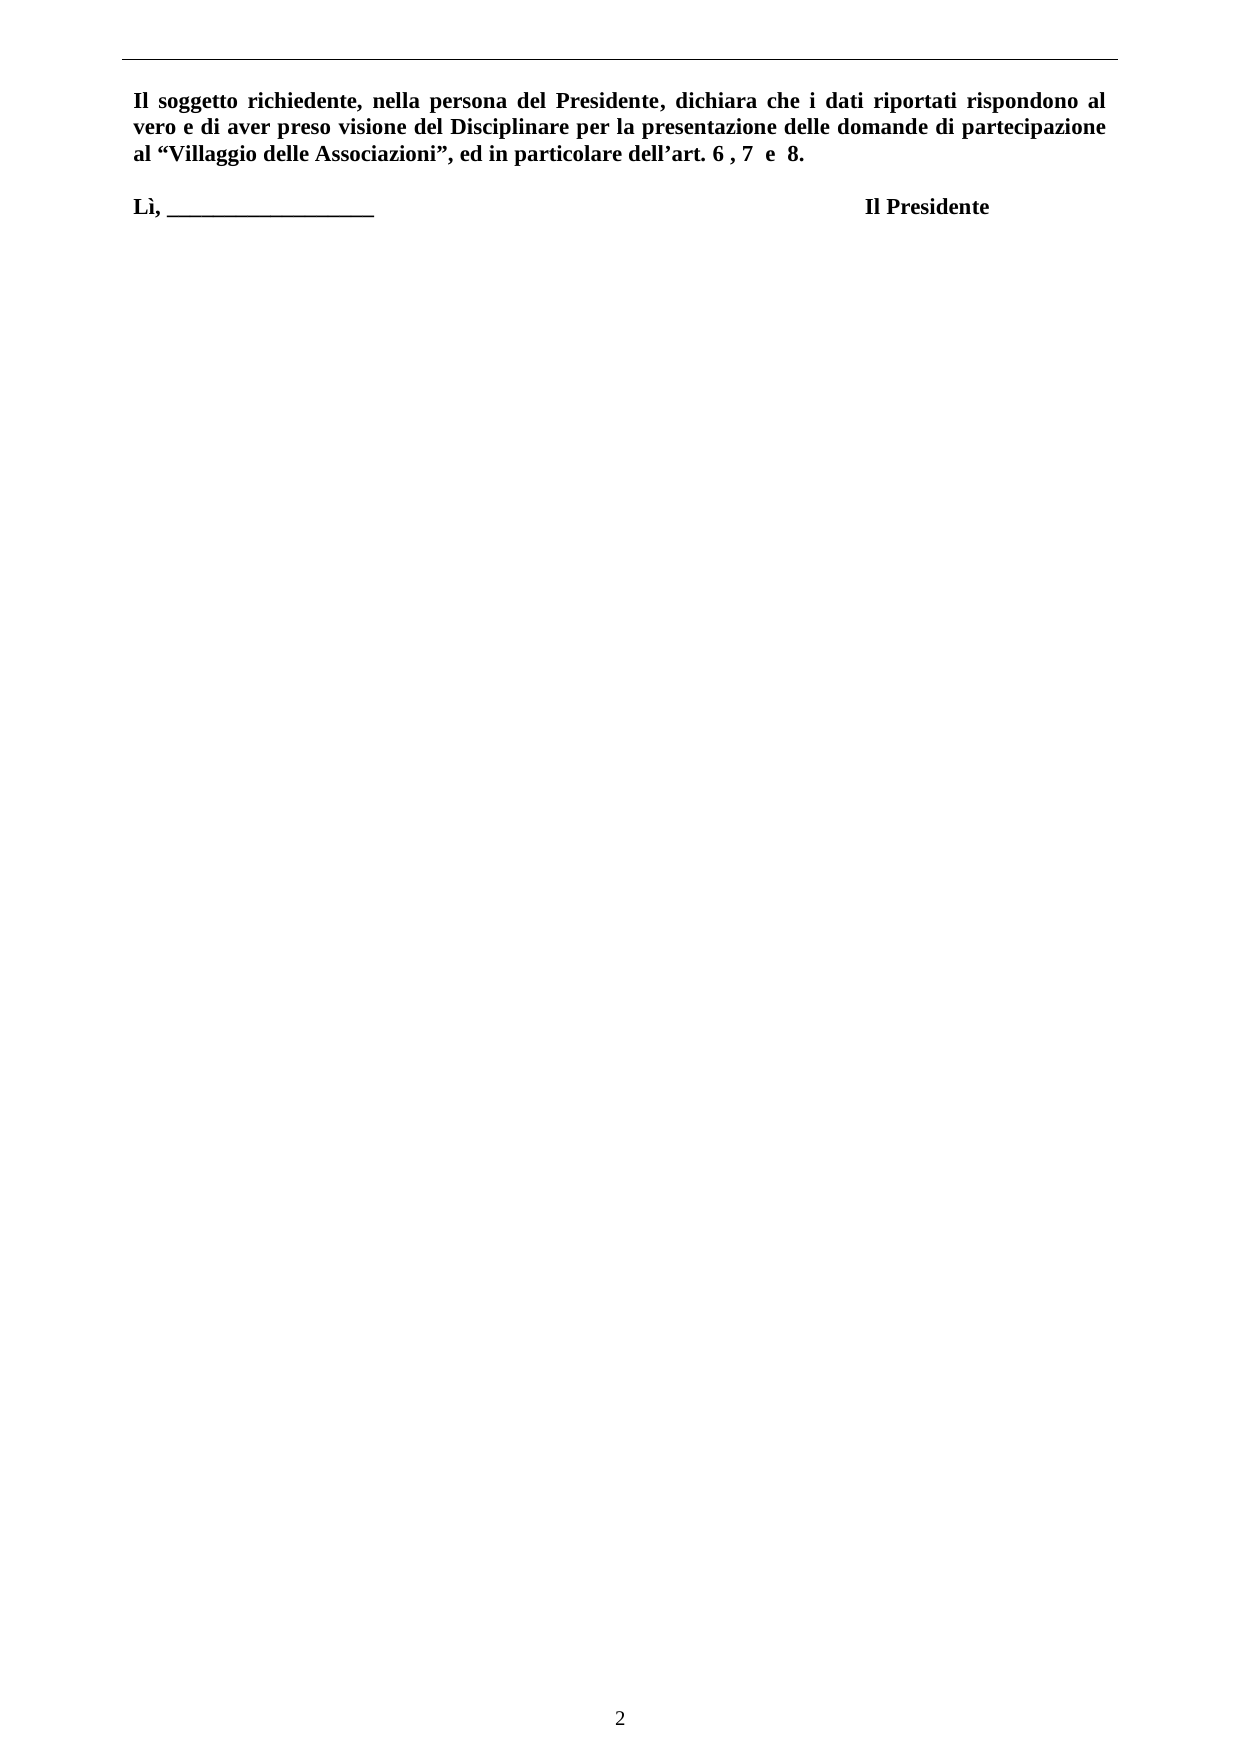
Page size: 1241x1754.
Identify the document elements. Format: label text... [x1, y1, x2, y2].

table_cell Il soggetto richiedente, nella persona del Presidente, dichiara che i dati riportati rispondono al vero e di aver preso visione del Disciplinare per la presentazione delle domande di partecipazione al “Villaggio delle Associazioni”, ed in particolare dell’art. 6 , 7 e 8. Lì, __________________ Il Presidente [122, 60, 1118, 254]
